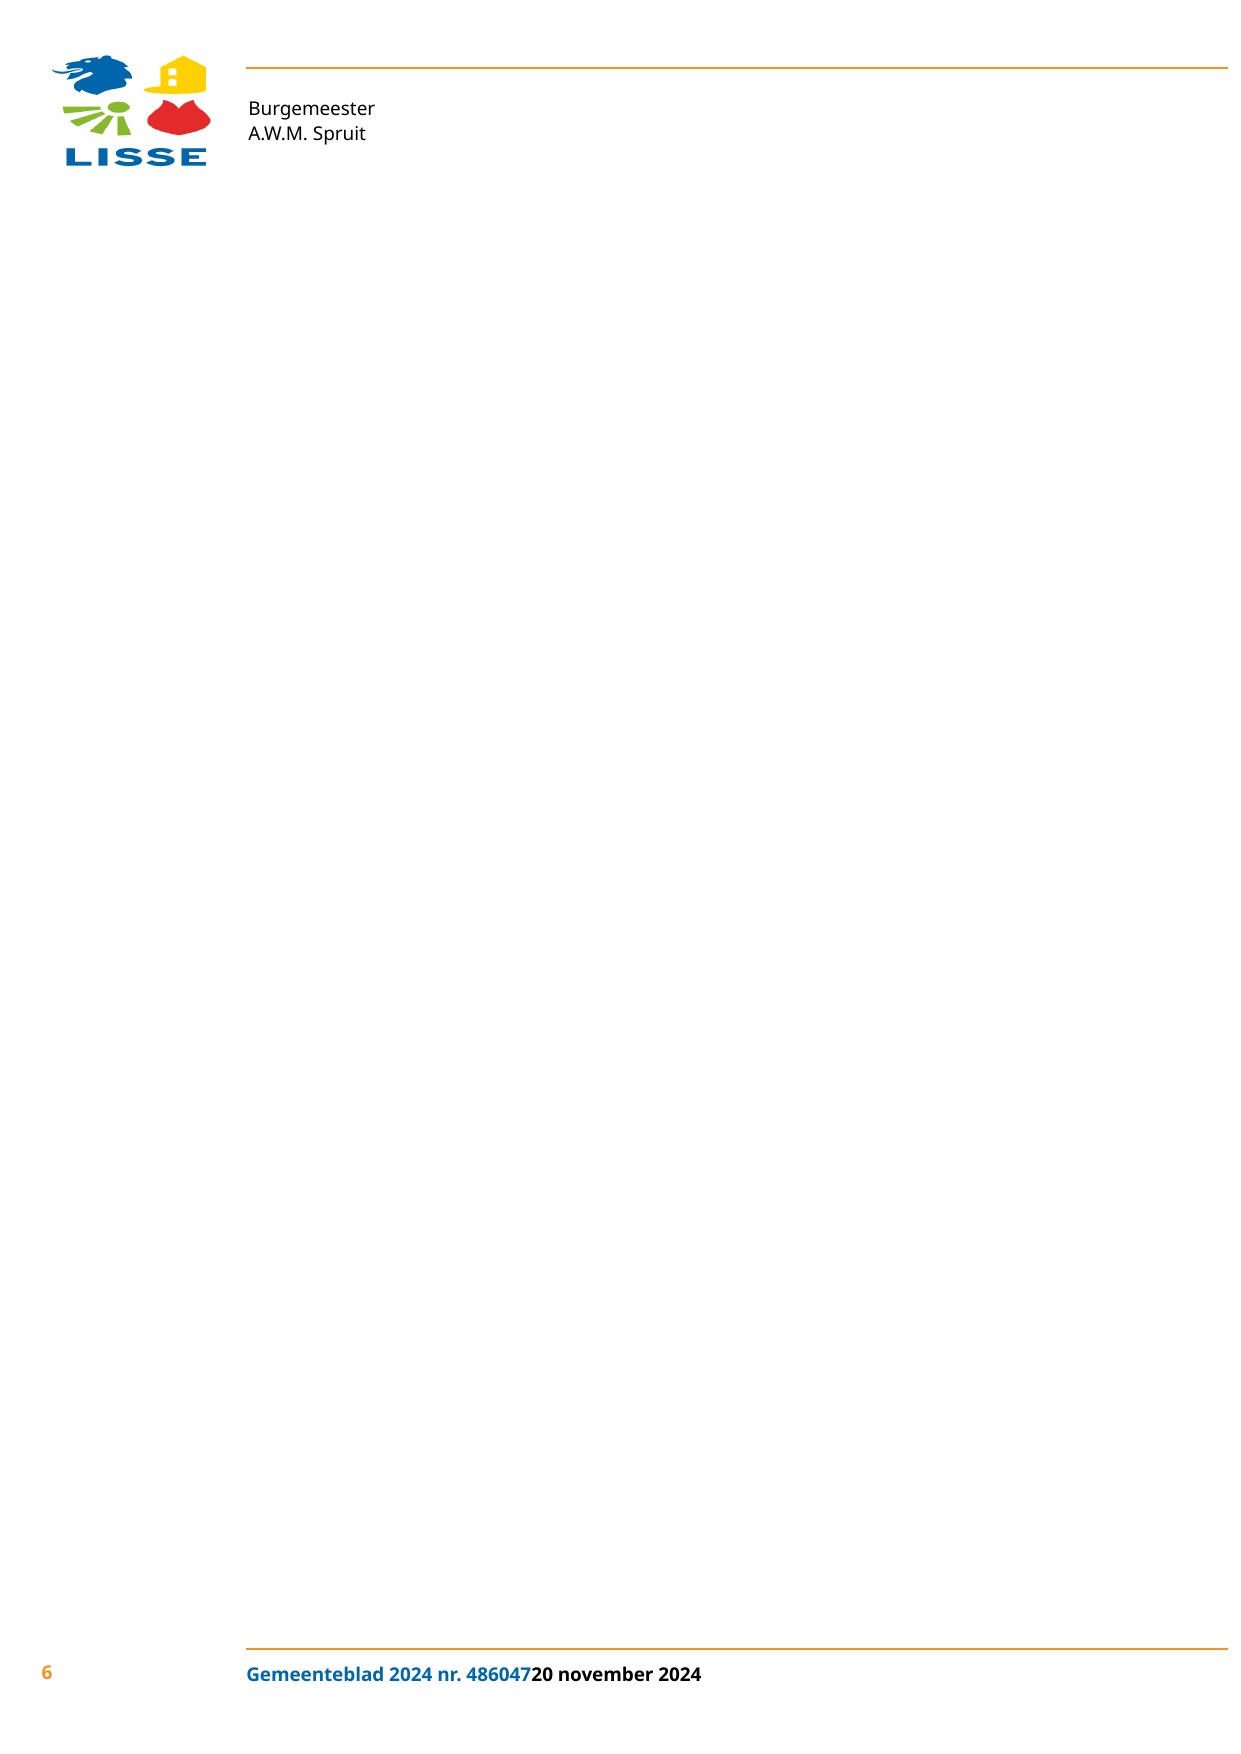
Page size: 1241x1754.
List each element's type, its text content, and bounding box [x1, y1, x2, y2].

picture [41, 47, 231, 172]
text Burgemeester [248, 95, 1152, 121]
text A.W.M. Spruit [248, 121, 1152, 146]
